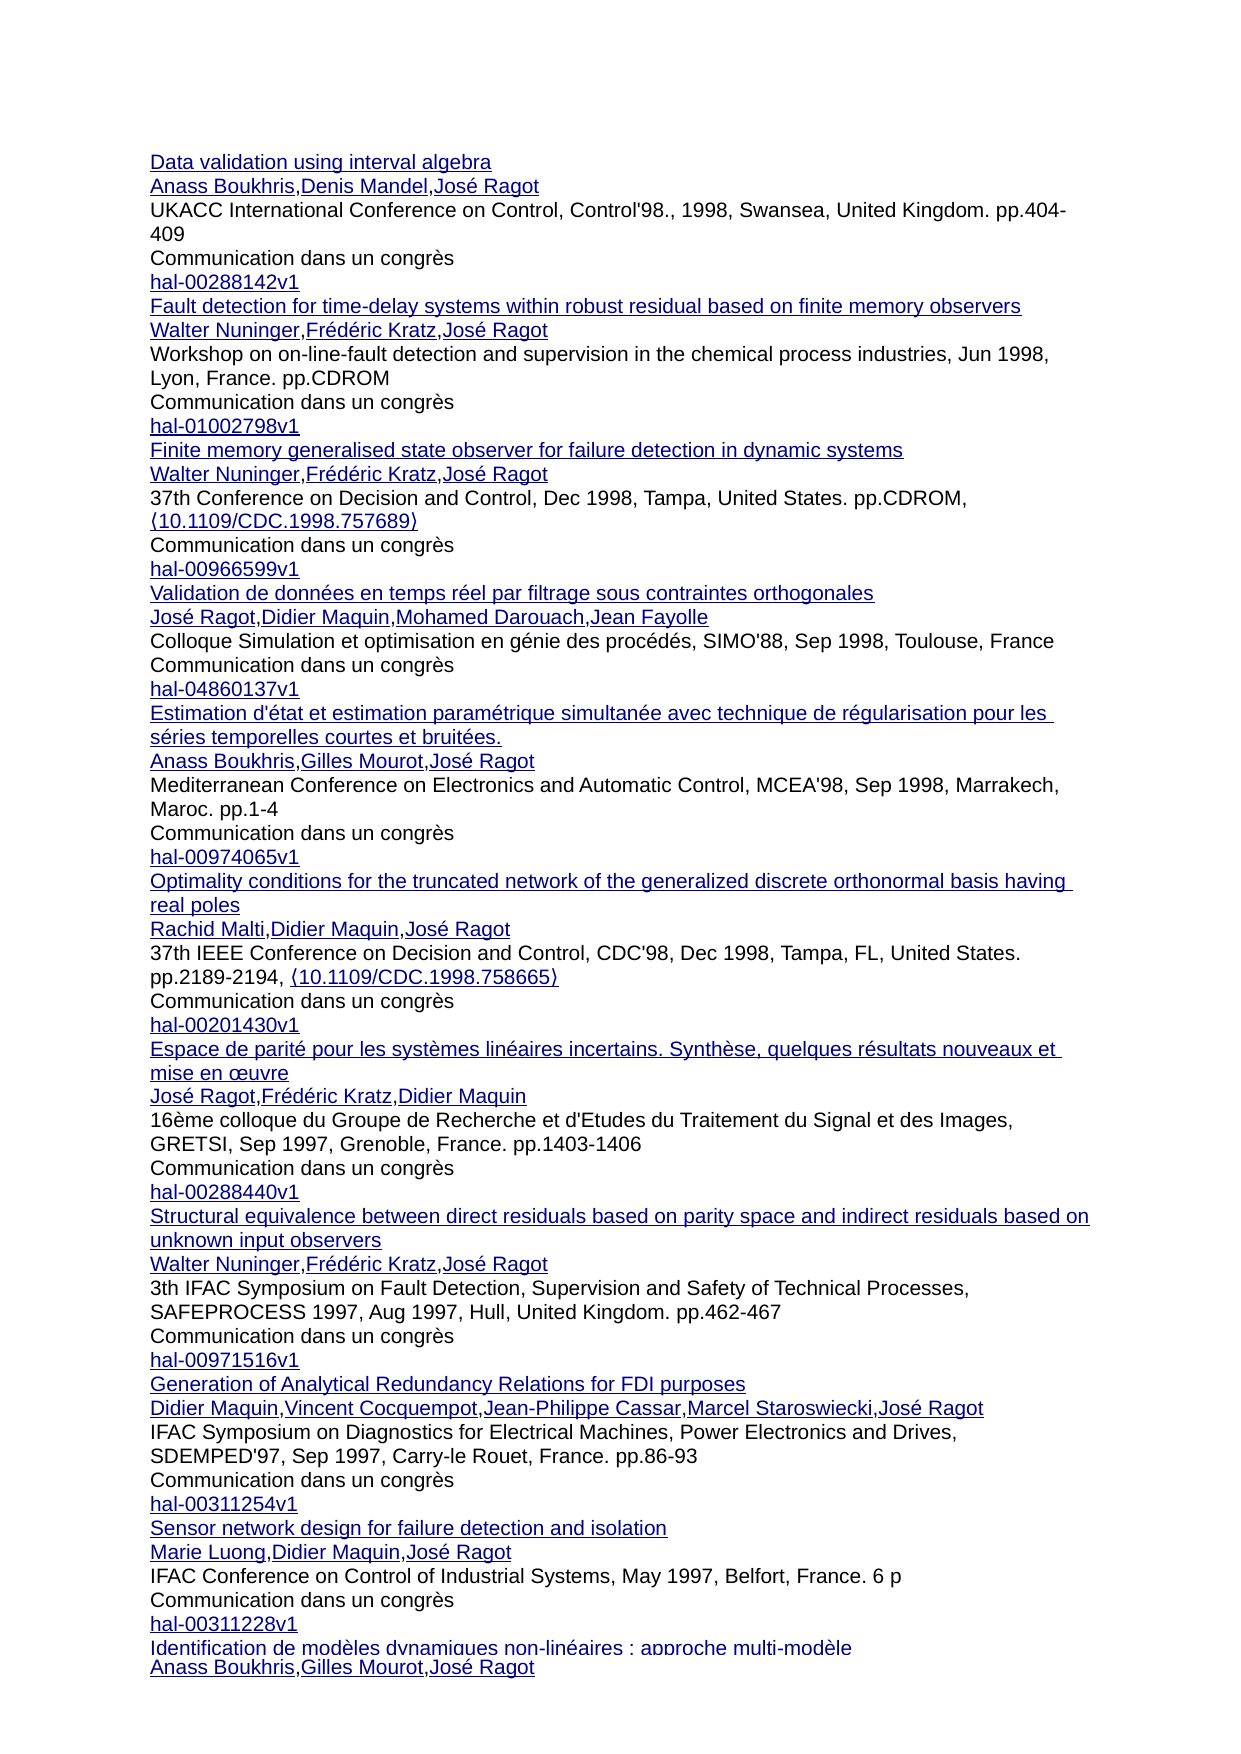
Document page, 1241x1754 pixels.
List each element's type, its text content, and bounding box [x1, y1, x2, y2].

table_cell Estimation d'état et estimation paramétrique simultanée avec technique de régularisation pour les séries temporelles courtes et bruitées. Anass Boukhris,Gilles Mourot,José Ragot Mediterranean Conference on Electronics and Automatic Control, MCEA'98, Sep 1998, Marrakech, Maroc. pp.1-4 Communication dans un congrès hal-00974065v1 [150, 701, 1090, 869]
table_cell Data validation using interval algebra Anass Boukhris,Denis Mandel,José Ragot UKACC International Conference on Control, Control'98., 1998, Swansea, United Kingdom. pp.404-409 Communication dans un congrès hal-00288142v1 [150, 150, 1090, 294]
table_cell Generation of Analytical Redundancy Relations for FDI purposes Didier Maquin,Vincent Cocquempot,Jean-Philippe Cassar,Marcel Staroswiecki,José Ragot IFAC Symposium on Diagnostics for Electrical Machines, Power Electronics and Drives, SDEMPED'97, Sep 1997, Carry-le Rouet, France. pp.86-93 Communication dans un congrès hal-00311254v1 [150, 1372, 1090, 1516]
table_cell Structural equivalence between direct residuals based on parity space and indirect residuals based on [150, 1204, 1090, 1225]
table_cell Fault detection for time-delay systems within robust residual based on finite memory observers Walter Nuninger,Frédéric Kratz,José Ragot Workshop on on-line-fault detection and supervision in the chemical process industries, Jun 1998, Lyon, France. pp.CDROM Communication dans un congrès hal-01002798v1 [150, 294, 1090, 437]
table_cell Espace de parité pour les systèmes linéaires incertains. Synthèse, quelques résultats nouveaux et mise en œuvre José Ragot,Frédéric Kratz,Didier Maquin 16ème colloque du Groupe de Recherche et d'Etudes du Traitement du Signal et des Images, GRETSI, Sep 1997, Grenoble, France. pp.1403-1406 Communication dans un congrès hal-00288440v1 [150, 1036, 1090, 1204]
table_cell Sensor network design for failure detection and isolation Marie Luong,Didier Maquin,José Ragot IFAC Conference on Control of Industrial Systems, May 1997, Belfort, France. 6 p Communication dans un congrès hal-00311228v1 [150, 1516, 1090, 1635]
table_cell Finite memory generalised state observer for failure detection in dynamic systems Walter Nuninger,Frédéric Kratz,José Ragot 37th Conference on Decision and Control, Dec 1998, Tampa, United States. pp.CDROM, ⟨10.1109/CDC.1998.757689⟩ Communication dans un congrès hal-00966599v1 [150, 438, 1090, 581]
table_cell unknown input observers Walter Nuninger,Frédéric Kratz,José Ragot 3th IFAC Symposium on Fault Detection, Supervision and Safety of Technical Processes, SAFEPROCESS 1997, Aug 1997, Hull, United Kingdom. pp.462-467 Communication dans un congrès hal-00971516v1 [150, 1226, 1090, 1372]
table_cell Identification de modèles dynamiques non-linéaires : approche multi-modèle Anass Boukhris,Gilles Mourot,José Ragot [150, 1635, 1090, 1679]
table_cell Optimality conditions for the truncated network of the generalized discrete orthonormal basis having real poles Rachid Malti,Didier Maquin,José Ragot 37th IEEE Conference on Decision and Control, CDC'98, Dec 1998, Tampa, FL, United States. pp.2189-2194, ⟨10.1109/CDC.1998.758665⟩ Communication dans un congrès hal-00201430v1 [150, 869, 1090, 1036]
table_cell Validation de données en temps réel par filtrage sous contraintes orthogonales José Ragot,Didier Maquin,Mohamed Darouach,Jean Fayolle Colloque Simulation et optimisation en génie des procédés, SIMO'88, Sep 1998, Toulouse, France Communication dans un congrès hal-04860137v1 [150, 581, 1090, 701]
